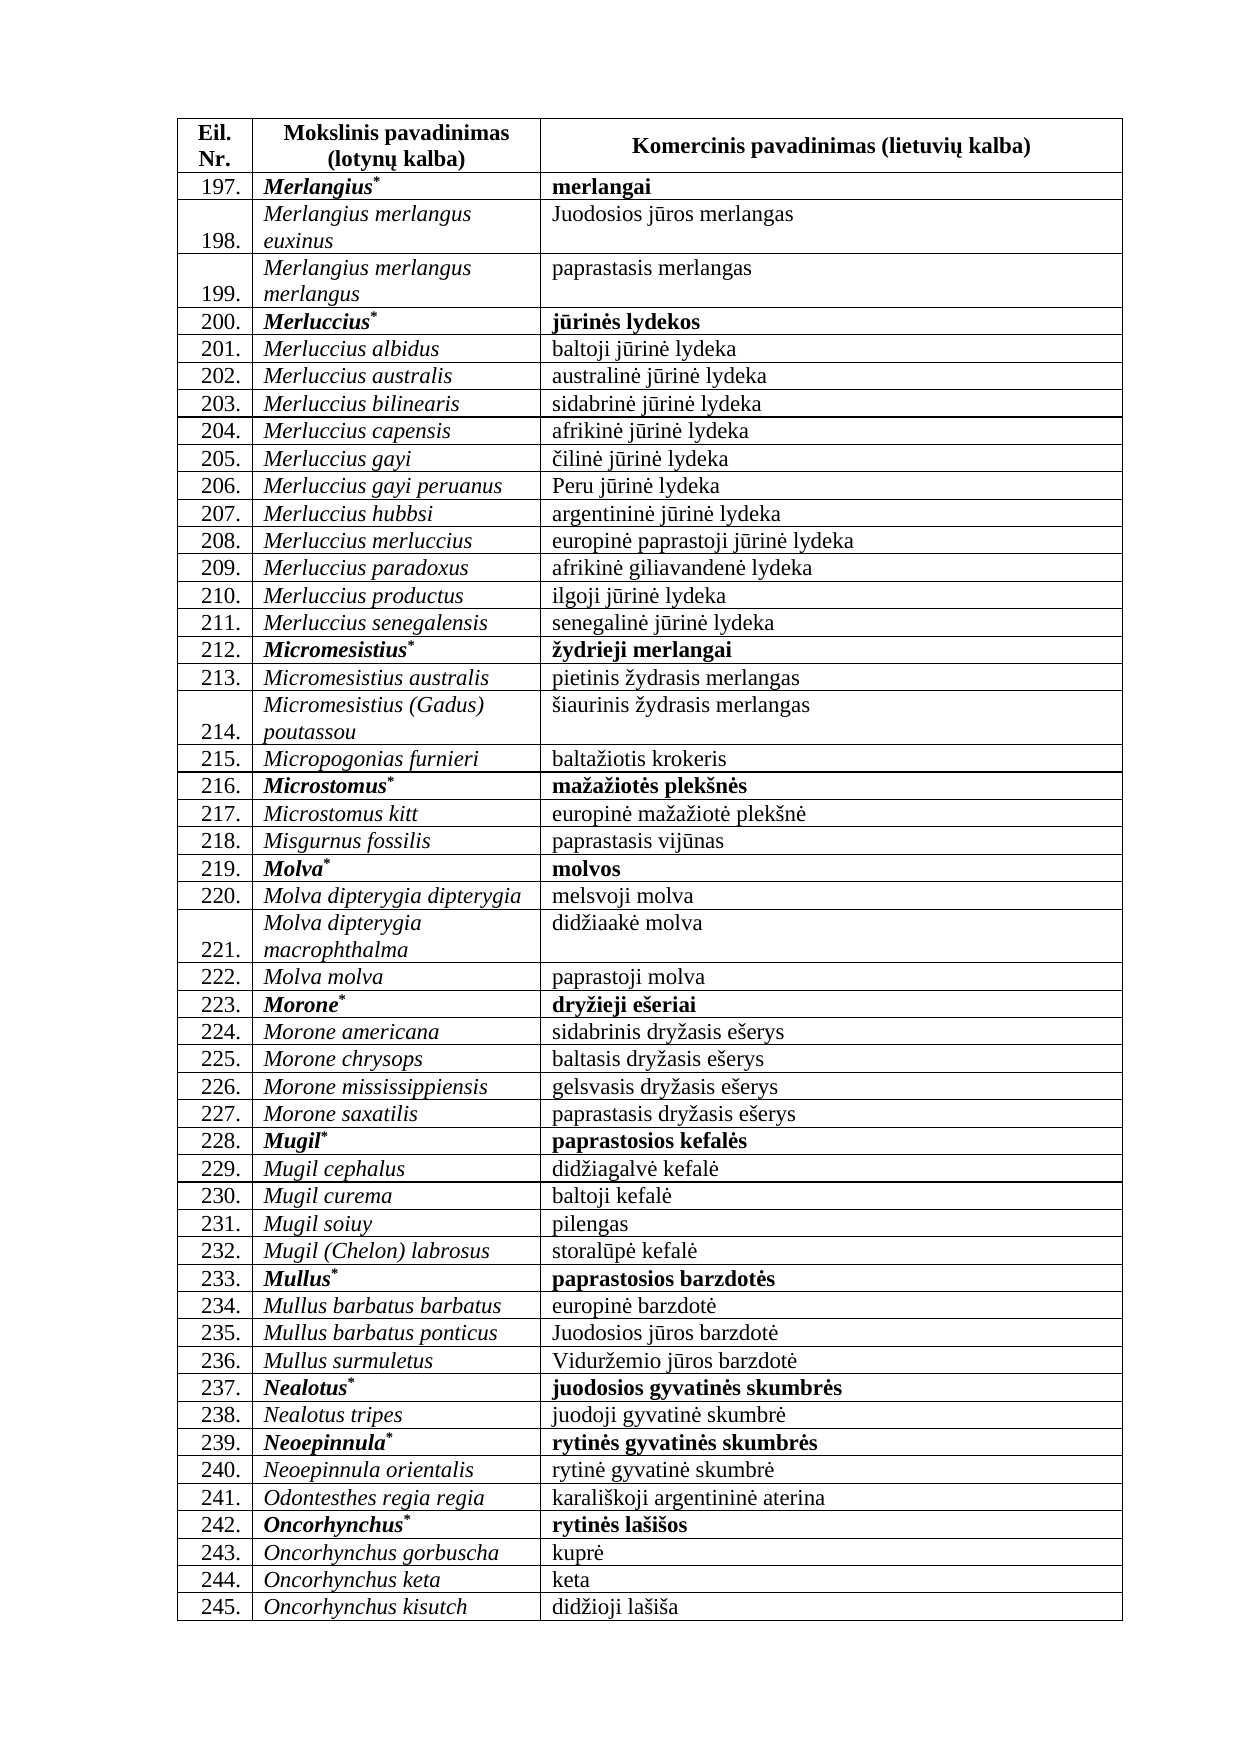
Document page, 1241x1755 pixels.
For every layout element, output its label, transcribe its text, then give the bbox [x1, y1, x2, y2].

table_cell Morone chrysops [253, 1045, 540, 1072]
table_cell Odontesthes regia regia [253, 1484, 540, 1510]
table_cell baltoji jūrinė lydeka [541, 335, 1122, 362]
table_cell argentininė jūrinė lydeka [541, 500, 1122, 526]
table_cell rytinės gyvatinės skumbrės [541, 1429, 1122, 1455]
table_cell Merluccius hubbsi [253, 500, 540, 526]
table_cell 228. [178, 1128, 252, 1154]
table_cell Merlangius* [253, 173, 540, 199]
table_cell Mullus barbatus barbatus [253, 1292, 540, 1318]
table_cell Merluccius senegalensis [253, 609, 540, 636]
table_cell juodoji gyvatinė skumbrė [541, 1402, 1122, 1428]
table_cell Micromesistius (Gadus) poutassou [253, 691, 540, 744]
table_cell 245. [178, 1593, 252, 1620]
table_cell afrikinė giliavandenė lydeka [541, 554, 1122, 581]
table_cell europinė mažažiotė plekšnė [541, 800, 1122, 826]
table_cell sidabrinis dryžasis ešerys [541, 1018, 1122, 1044]
table_cell Mugil* [253, 1128, 540, 1154]
table_cell 219. [178, 855, 252, 881]
table_cell senegalinė jūrinė lydeka [541, 609, 1122, 636]
table_cell Molva dipterygia macrophthalma [253, 910, 540, 962]
table_cell baltasis dryžasis ešerys [541, 1045, 1122, 1072]
table_cell Merlangius merlangus euxinus [253, 200, 540, 253]
table_header Komercinis pavadinimas (lietuvių kalba) [541, 119, 1122, 172]
table_cell Morone mississippiensis [253, 1073, 540, 1099]
table_cell Merluccius gayi peruanus [253, 472, 540, 498]
table_cell didžiagalvė kefalė [541, 1155, 1122, 1181]
table_cell paprastosios kefalės [541, 1128, 1122, 1154]
table_cell Mugil soiuy [253, 1210, 540, 1236]
table_cell 205. [178, 445, 252, 471]
table_cell Mugil cephalus [253, 1155, 540, 1181]
table_cell Oncorhynchus kisutch [253, 1593, 540, 1620]
table_cell 239. [178, 1429, 252, 1455]
table_cell Juodosios jūros barzdotė [541, 1319, 1122, 1346]
table_cell 197. [178, 173, 252, 199]
table_cell Oncorhynchus keta [253, 1566, 540, 1592]
table_cell didžiaakė molva [541, 910, 1122, 962]
table_cell Micromesistius australis [253, 664, 540, 690]
table_cell 200. [178, 308, 252, 334]
table_cell Micromesistius* [253, 637, 540, 663]
table_cell Misgurnus fossilis [253, 827, 540, 854]
table_cell Molva dipterygia dipterygia [253, 882, 540, 908]
table_cell 226. [178, 1073, 252, 1099]
table_cell 224. [178, 1018, 252, 1044]
table_cell 215. [178, 745, 252, 771]
table_cell europinė barzdotė [541, 1292, 1122, 1318]
table_cell 238. [178, 1402, 252, 1428]
table_cell Morone* [253, 991, 540, 1017]
table_cell sidabrinė jūrinė lydeka [541, 390, 1122, 416]
table_cell Oncorhynchus* [253, 1511, 540, 1537]
table_cell juodosios gyvatinės skumbrės [541, 1374, 1122, 1401]
table_cell 234. [178, 1292, 252, 1318]
table_cell keta [541, 1566, 1122, 1592]
table_cell 231. [178, 1210, 252, 1236]
table_cell Merlangius merlangus merlangus [253, 254, 540, 307]
table_cell gelsvasis dryžasis ešerys [541, 1073, 1122, 1099]
table_cell Oncorhynchus gorbuscha [253, 1539, 540, 1565]
table_cell 204. [178, 418, 252, 444]
table_cell 198. [178, 200, 252, 253]
table_cell 203. [178, 390, 252, 416]
table_cell pietinis žydrasis merlangas [541, 664, 1122, 690]
table_cell merlangai [541, 173, 1122, 199]
table_cell Merluccius paradoxus [253, 554, 540, 581]
table_cell Morone saxatilis [253, 1100, 540, 1127]
table_cell pilengas [541, 1210, 1122, 1236]
table_cell 208. [178, 527, 252, 553]
table_cell 202. [178, 363, 252, 389]
table_cell Mugil curema [253, 1183, 540, 1209]
table_cell 199. [178, 254, 252, 307]
table_cell Merluccius productus [253, 582, 540, 608]
table_cell žydrieji merlangai [541, 637, 1122, 663]
table_cell čilinė jūrinė lydeka [541, 445, 1122, 471]
table_cell 237. [178, 1374, 252, 1401]
table_cell 212. [178, 637, 252, 663]
table_cell mažažiotės plekšnės [541, 773, 1122, 799]
table_cell 242. [178, 1511, 252, 1537]
table_cell Merluccius albidus [253, 335, 540, 362]
table_cell paprastasis vijūnas [541, 827, 1122, 854]
table_cell Neoepinnula* [253, 1429, 540, 1455]
table_cell 201. [178, 335, 252, 362]
table_cell europinė paprastoji jūrinė lydeka [541, 527, 1122, 553]
table_cell baltoji kefalė [541, 1183, 1122, 1209]
table_header Mokslinis pavadinimas (lotynų kalba) [253, 119, 540, 172]
table_cell Microstomus kitt [253, 800, 540, 826]
table_cell Nealotus tripes [253, 1402, 540, 1428]
table_cell 220. [178, 882, 252, 908]
table_cell 232. [178, 1237, 252, 1263]
table_cell Nealotus* [253, 1374, 540, 1401]
table_cell rytinė gyvatinė skumbrė [541, 1456, 1122, 1483]
table_cell jūrinės lydekos [541, 308, 1122, 334]
table_cell Micropogonias furnieri [253, 745, 540, 771]
table_cell Molva molva [253, 963, 540, 989]
table_cell baltažiotis krokeris [541, 745, 1122, 771]
table_cell melsvoji molva [541, 882, 1122, 908]
table_cell Mullus surmuletus [253, 1347, 540, 1373]
table_cell Mullus* [253, 1265, 540, 1291]
table_cell Microstomus* [253, 773, 540, 799]
table_cell 216. [178, 773, 252, 799]
table_cell paprastasis merlangas [541, 254, 1122, 307]
table_cell molvos [541, 855, 1122, 881]
table_cell Peru jūrinė lydeka [541, 472, 1122, 498]
table_cell 244. [178, 1566, 252, 1592]
table_cell 225. [178, 1045, 252, 1072]
table_cell 209. [178, 554, 252, 581]
table_cell Merluccius* [253, 308, 540, 334]
table_cell didžioji lašiša [541, 1593, 1122, 1620]
table_cell Merluccius australis [253, 363, 540, 389]
table_cell 217. [178, 800, 252, 826]
table_cell 233. [178, 1265, 252, 1291]
table_cell Morone americana [253, 1018, 540, 1044]
table_cell Merluccius merluccius [253, 527, 540, 553]
table_cell Merluccius bilinearis [253, 390, 540, 416]
table_cell paprastosios barzdotės [541, 1265, 1122, 1291]
table_cell 221. [178, 910, 252, 962]
table_cell 241. [178, 1484, 252, 1510]
table_cell australinė jūrinė lydeka [541, 363, 1122, 389]
table_cell Mugil (Chelon) labrosus [253, 1237, 540, 1263]
table_cell paprastasis dryžasis ešerys [541, 1100, 1122, 1127]
table_cell dryžieji ešeriai [541, 991, 1122, 1017]
table_cell 243. [178, 1539, 252, 1565]
table_cell Molva* [253, 855, 540, 881]
table_cell 211. [178, 609, 252, 636]
table_cell ilgoji jūrinė lydeka [541, 582, 1122, 608]
table_cell 236. [178, 1347, 252, 1373]
table_cell 214. [178, 691, 252, 744]
table_cell paprastoji molva [541, 963, 1122, 989]
table_cell šiaurinis žydrasis merlangas [541, 691, 1122, 744]
table_cell 207. [178, 500, 252, 526]
table_cell Juodosios jūros merlangas [541, 200, 1122, 253]
table_cell karališkoji argentininė aterina [541, 1484, 1122, 1510]
table_cell Mullus barbatus ponticus [253, 1319, 540, 1346]
table_cell 210. [178, 582, 252, 608]
table_cell 218. [178, 827, 252, 854]
table_cell 235. [178, 1319, 252, 1346]
table_cell 229. [178, 1155, 252, 1181]
table_cell afrikinė jūrinė lydeka [541, 418, 1122, 444]
table_cell 206. [178, 472, 252, 498]
table_cell 230. [178, 1183, 252, 1209]
table_cell Merluccius capensis [253, 418, 540, 444]
table_cell rytinės lašišos [541, 1511, 1122, 1537]
table_cell storalūpė kefalė [541, 1237, 1122, 1263]
table_cell 240. [178, 1456, 252, 1483]
table_cell 213. [178, 664, 252, 690]
table_header Eil. Nr. [178, 119, 252, 172]
table_cell kuprė [541, 1539, 1122, 1565]
table_cell Merluccius gayi [253, 445, 540, 471]
table_cell 223. [178, 991, 252, 1017]
table_cell Viduržemio jūros barzdotė [541, 1347, 1122, 1373]
table_cell Neoepinnula orientalis [253, 1456, 540, 1483]
table_cell 227. [178, 1100, 252, 1127]
table_cell 222. [178, 963, 252, 989]
